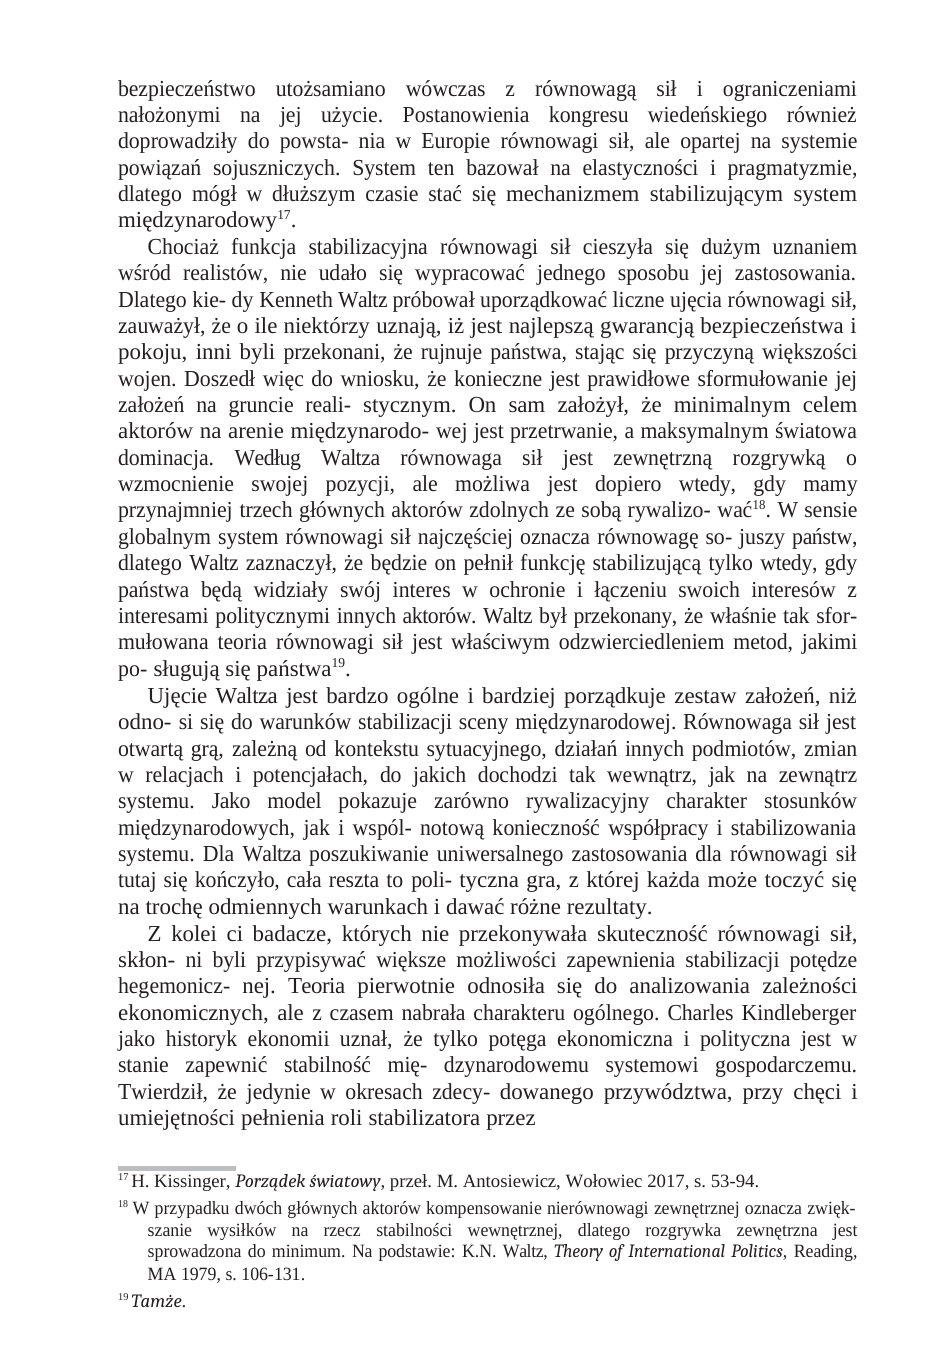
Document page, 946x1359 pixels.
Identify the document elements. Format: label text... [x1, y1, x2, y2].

text 18 W przypadku dwóch głównych aktorów kompensowanie nierównowagi zewnętrznej oznacza zwięk- szanie wysiłków na rzecz stabilności wewnętrznej, dlatego rozgrywka zewnętrzna jest sprowadzona do minimum. Na podstawie: K.N. Waltz, Theory of International Politics, Reading, MA 1979, s. 106-131. [118, 1197, 857, 1284]
text Chociaż funkcja stabilizacyjna równowagi sił cieszyła się dużym uznaniem wśród realistów, nie udało się wypracować jednego sposobu jej zastosowania. Dlatego kie- dy Kenneth Waltz próbował uporządkować liczne ujęcia równowagi sił, zauważył, że o ile niektórzy uznają, iż jest najlepszą gwarancją bezpieczeństwa i pokoju, inni byli przekonani, że rujnuje państwa, stając się przyczyną większości wojen. Doszedł więc do wniosku, że konieczne jest prawidłowe sformułowanie jej założeń na gruncie reali- stycznym. On sam założył, że minimalnym celem aktorów na arenie międzynarodo- wej jest przetrwanie, a maksymalnym światowa dominacja. Według Waltza równowaga sił jest zewnętrzną rozgrywką o wzmocnienie swojej pozycji, ale możliwa jest dopiero wtedy, gdy mamy przynajmniej trzech głównych aktorów zdolnych ze sobą rywalizo- wać18. W sensie globalnym system równowagi sił najczęściej oznacza równowagę so- juszy państw, dlatego Waltz zaznaczył, że będzie on pełnił funkcję stabilizującą tylko wtedy, gdy państwa będą widziały swój interes w ochronie i łączeniu swoich interesów z interesami politycznymi innych aktorów. Waltz był przekonany, że właśnie tak sfor- mułowana teoria równowagi sił jest właściwym odzwierciedleniem metod, jakimi po- sługują się państwa19. [118, 233, 857, 681]
text 17 H. Kissinger, Porządek światowy, przeł. M. Antosiewicz, Wołowiec 2017, s. 53-94. [118, 1162, 869, 1191]
text bezpieczeństwo utożsamiano wówczas z równowagą sił i ograniczeniami nałożonymi na jej użycie. Postanowienia kongresu wiedeńskiego również doprowadziły do powsta- nia w Europie równowagi sił, ale opartej na systemie powiązań sojuszniczych. System ten bazował na elastyczności i pragmatyzmie, dlatego mógł w dłuższym czasie stać się mechanizmem stabilizującym system międzynarodowy17. [118, 74, 857, 233]
text Z kolei ci badacze, których nie przekonywała skuteczność równowagi sił, skłon- ni byli przypisywać większe możliwości zapewnienia stabilizacji potędze hegemonicz- nej. Teoria pierwotnie odnosiła się do analizowania zależności ekonomicznych, ale z czasem nabrała charakteru ogólnego. Charles Kindleberger jako historyk ekonomii uznał, że tylko potęga ekonomiczna i polityczna jest w stanie zapewnić stabilność mię- dzynarodowemu systemowi gospodarczemu. Twierdził, że jedynie w okresach zdecy- dowanego przywództwa, przy chęci i umiejętności pełnienia roli stabilizatora przez [118, 919, 857, 1130]
text Ujęcie Waltza jest bardzo ogólne i bardziej porządkuje zestaw założeń, niż odno- si się do warunków stabilizacji sceny międzynarodowej. Równowaga sił jest otwartą grą, zależną od kontekstu sytuacyjnego, działań innych podmiotów, zmian w relacjach i potencjałach, do jakich dochodzi tak wewnątrz, jak na zewnątrz systemu. Jako model pokazuje zarówno rywalizacyjny charakter stosunków międzynarodowych, jak i wspól- notową konieczność współpracy i stabilizowania systemu. Dla Waltza poszukiwanie uniwersalnego zastosowania dla równowagi sił tutaj się kończyło, cała reszta to poli- tyczna gra, z której każda może toczyć się na trochę odmiennych warunkach i dawać różne rezultaty. [118, 682, 857, 919]
text 19 Tamże. [118, 1290, 869, 1312]
